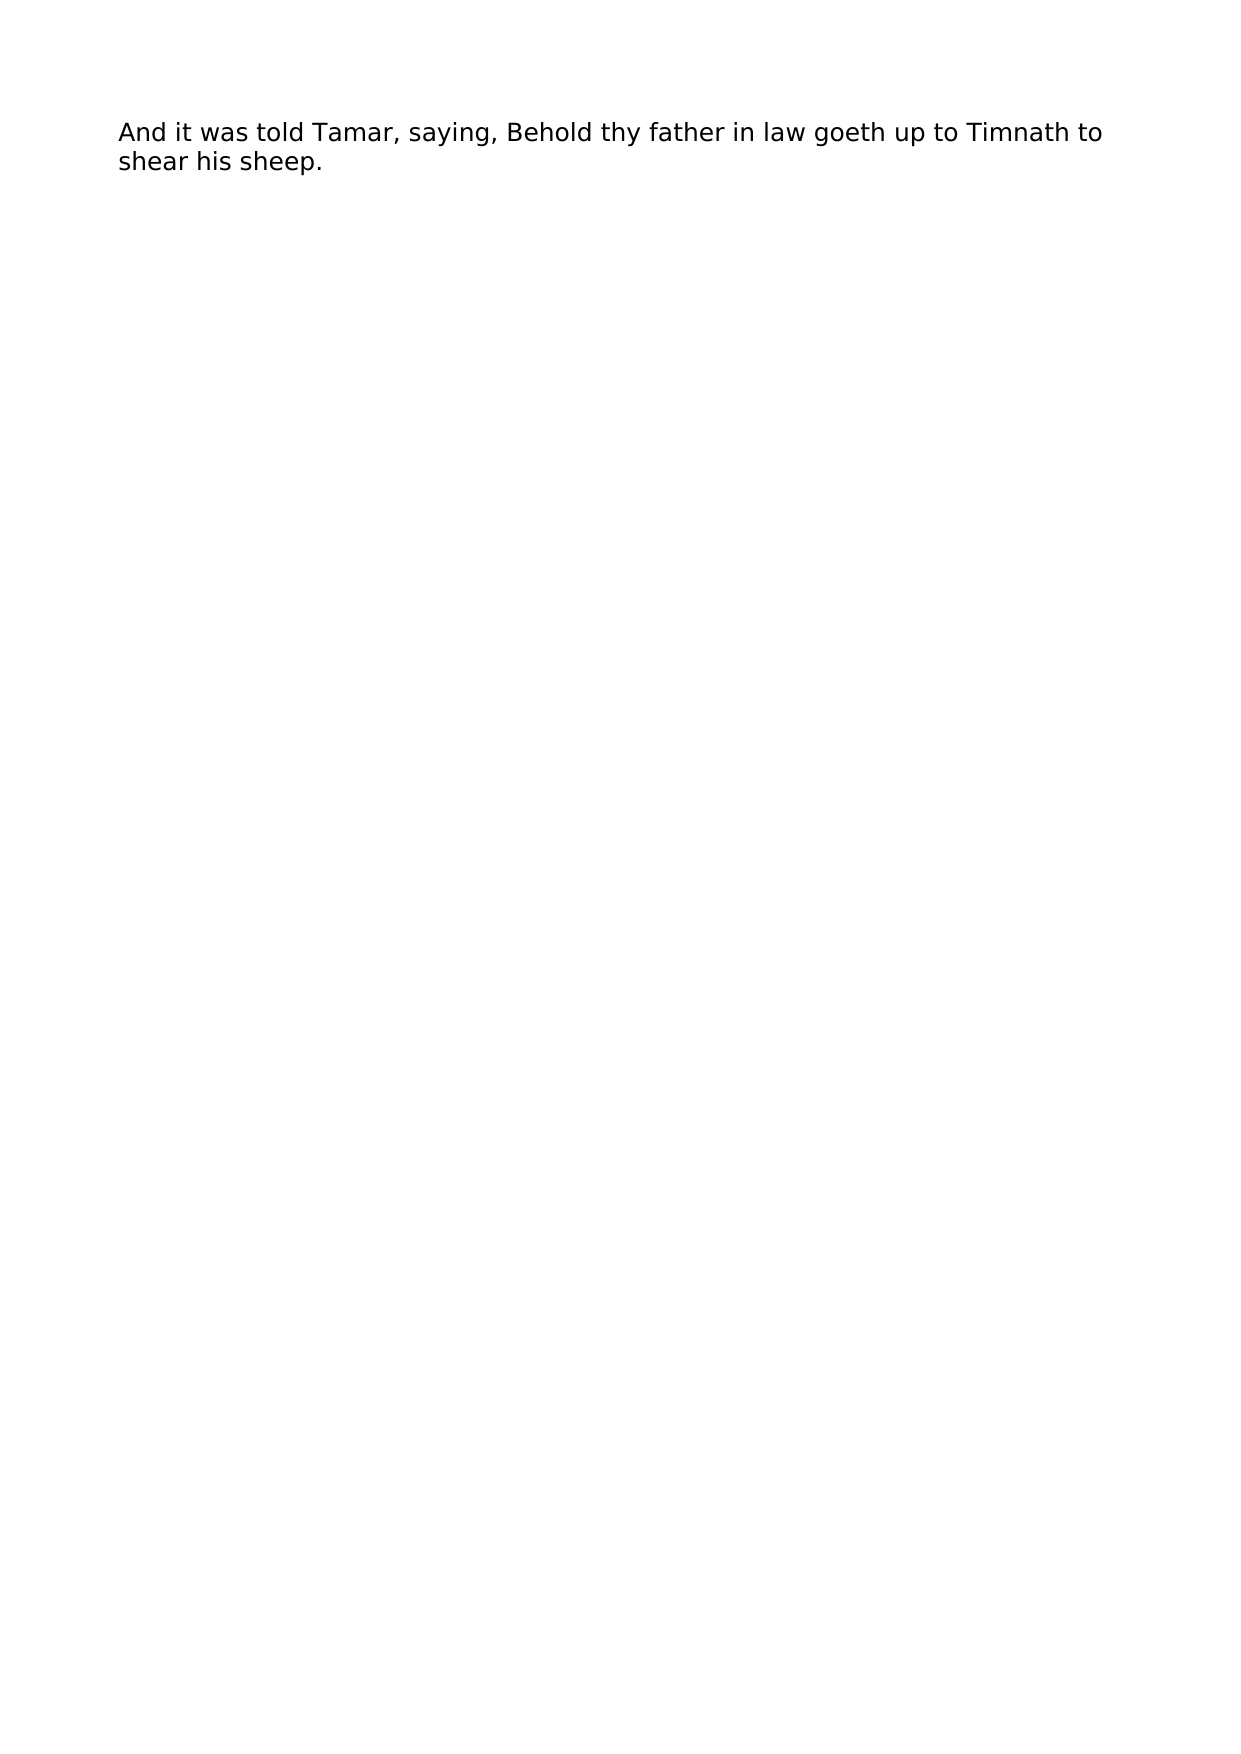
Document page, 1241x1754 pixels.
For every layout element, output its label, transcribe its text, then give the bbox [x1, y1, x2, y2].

text And it was told Tamar, saying, Behold thy father in law goeth up to Timnath to shear his sheep. [118, 118, 1122, 176]
